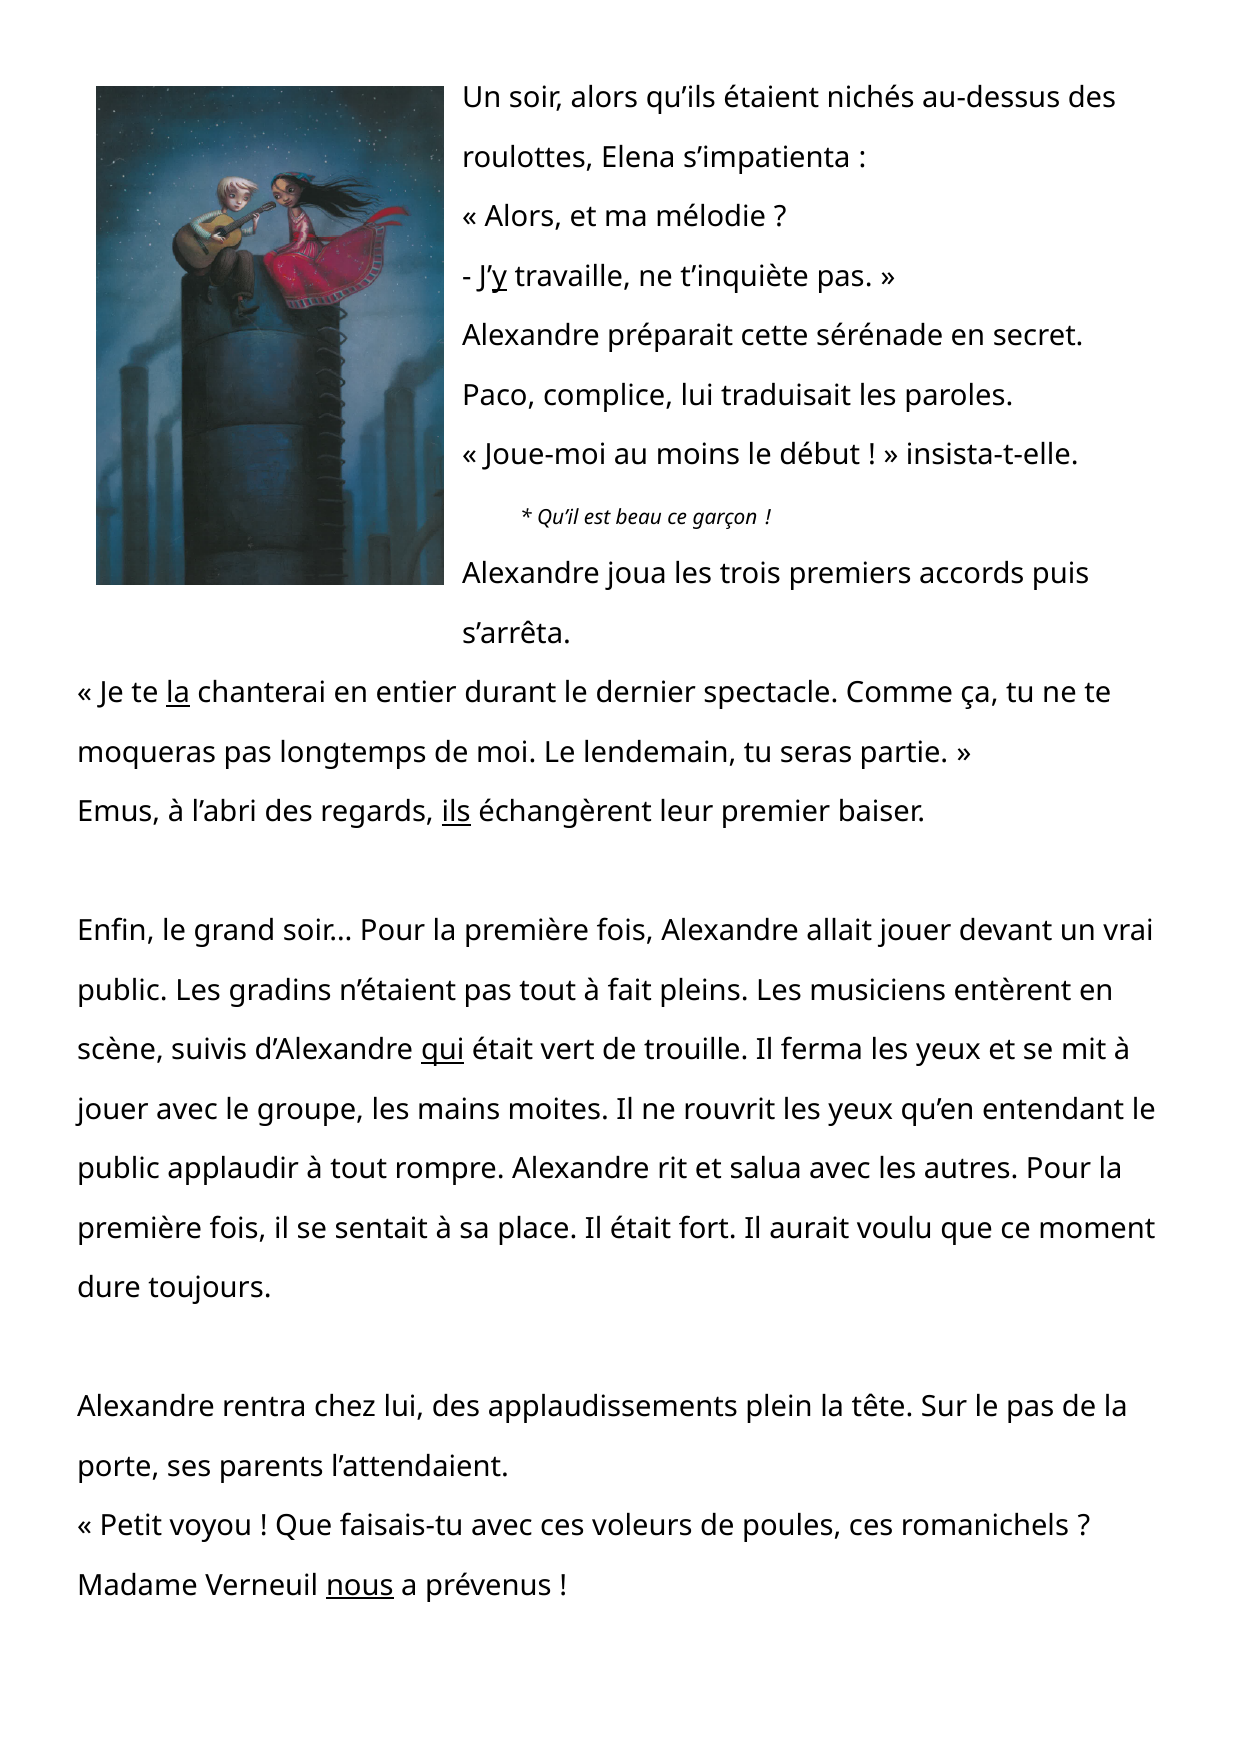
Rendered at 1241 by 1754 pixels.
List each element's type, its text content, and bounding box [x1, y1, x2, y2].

text « Alors, et ma mélodie ? [462, 196, 1163, 235]
picture [96, 86, 444, 585]
text Alexandre rentra chez lui, des applaudissements plein la tête. Sur le pas de la porte, ses parents l’attendaient. [77, 1385, 1163, 1484]
text * Qu’il est beau ce garçon ! [462, 493, 1163, 533]
text « Petit voyou ! Que faisais-tu avec ces voleurs de poules, ces romanichels ? Madame Verneuil nous a prévenus ! [77, 1504, 1163, 1603]
text - J’y travaille, ne t’inquiète pas. » [462, 255, 1163, 295]
text Enfin, le grand soir… Pour la première fois, Alexandre allait jouer devant un vrai public. Les gradins n’étaient pas tout à fait pleins. Les musiciens entèrent en scène, suivis d’Alexandre qui était vert de trouille. Il ferma les yeux et se mit à jouer avec le groupe, les mains moites. Il ne rouvrit les yeux qu’en entendant le public applaudir à tout rompre. Alexandre rit et salua avec les autres. Pour la première fois, il se sentait à sa place. Il était fort. Il aurait voulu que ce moment dure toujours. [77, 909, 1163, 1306]
text Alexandre joua les trois premiers accords puis s’arrêta. [77, 553, 1163, 652]
text « Joue-moi au moins le début ! » insista-t-elle. [462, 434, 1163, 473]
text Un soir, alors qu’ils étaient nichés au-dessus des roulottes, Elena s’impatienta : [77, 77, 1163, 618]
text Alexandre préparait cette sérénade en secret. Paco, complice, lui traduisait les paroles. [462, 315, 1163, 414]
text « Je te la chanterai en entier durant le dernier spectacle. Comme ça, tu ne te moqueras pas longtemps de moi. Le lendemain, tu seras partie. » [77, 672, 1163, 771]
text Emus, à l’abri des regards, ils échangèrent leur premier baiser. [77, 791, 1163, 830]
